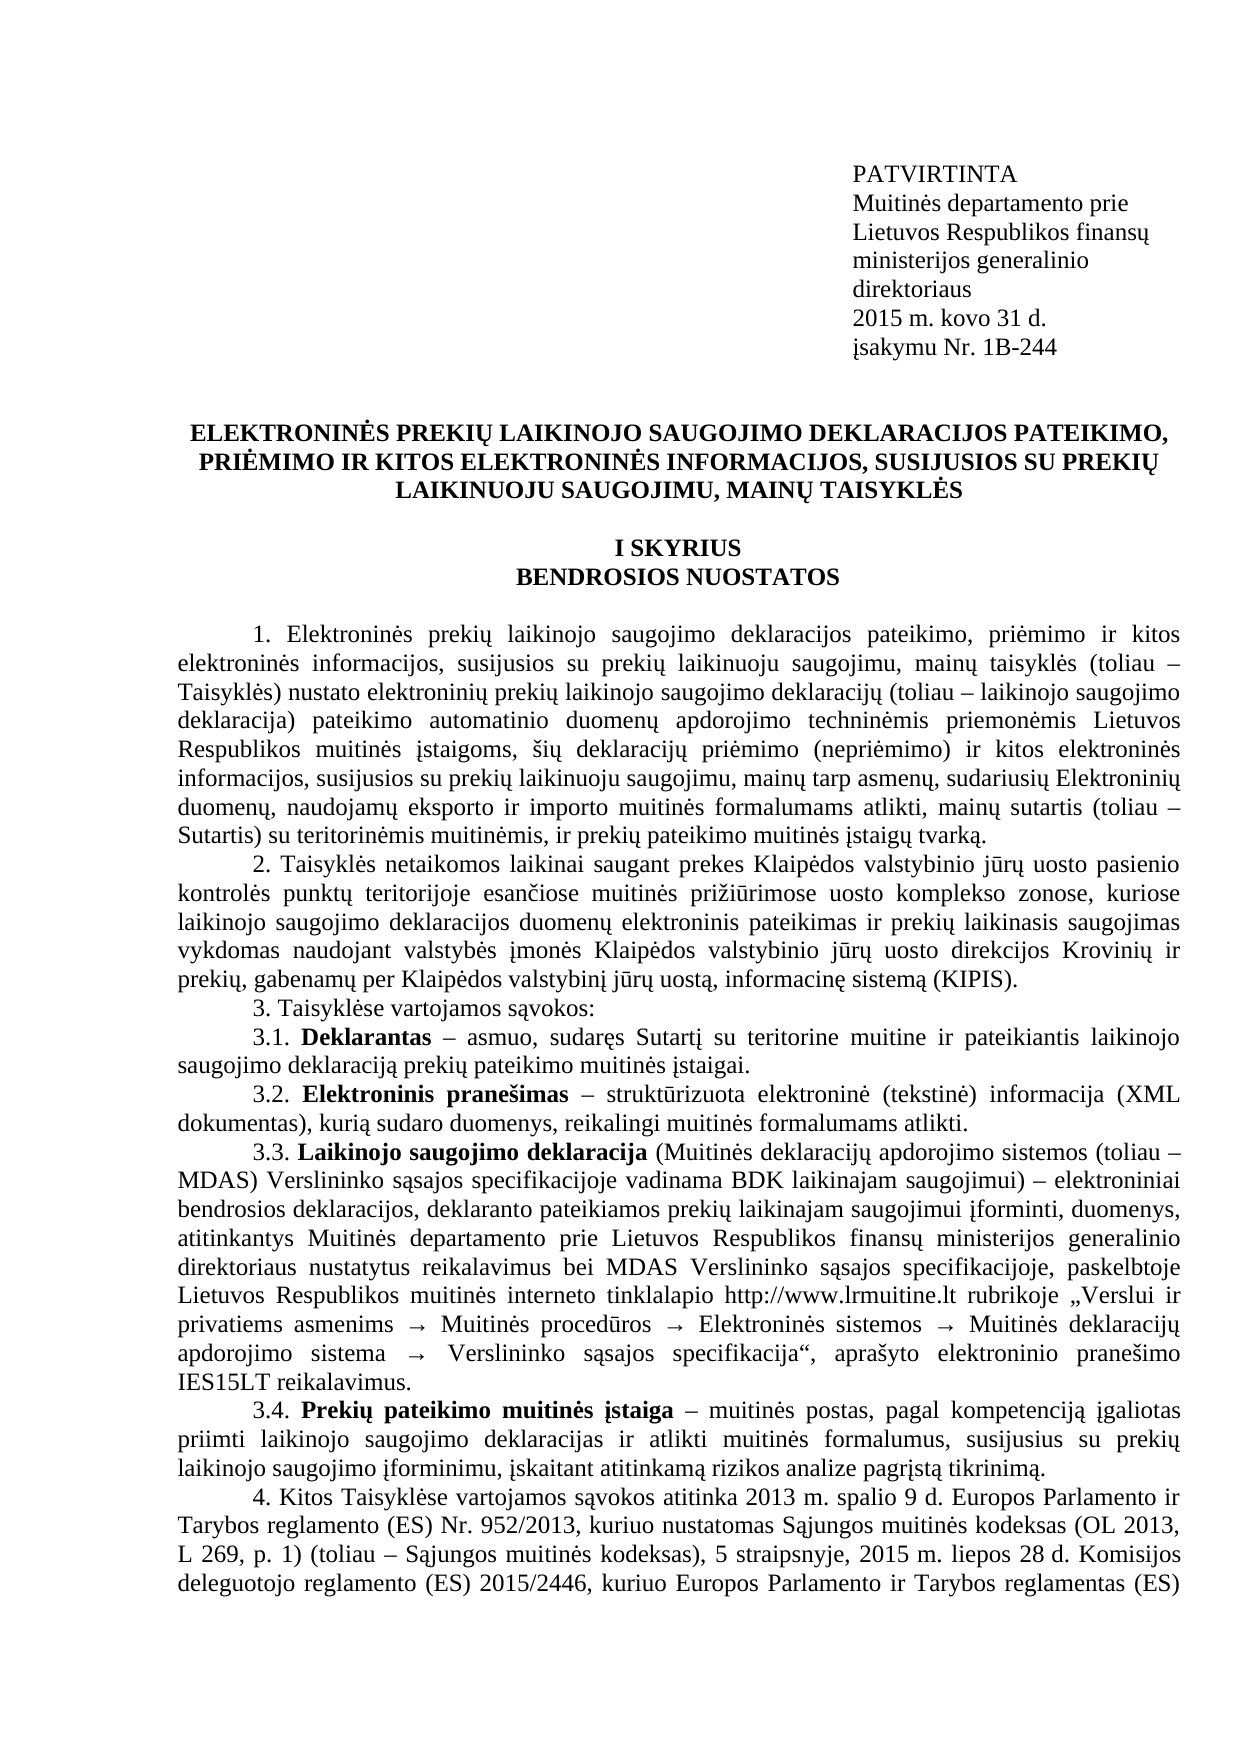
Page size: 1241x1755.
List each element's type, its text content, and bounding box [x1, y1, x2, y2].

text 3. Taisyklėse vartojamos sąvokos: [252, 993, 1181, 1022]
text 1. Elektroninės prekių laikinojo saugojimo deklaracijos pateikimo, priėmimo ir kitos elektroninės informacijos, susijusios su prekių laikinuoju saugojimu, mainų taisyklės (toliau – Taisyklės) nustato elektroninių prekių laikinojo saugojimo deklaracijų (toliau – laikinojo saugojimo deklaracija) pateikimo automatinio duomenų apdorojimo techninėmis priemonėmis Lietuvos Respublikos muitinės įstaigoms, šių deklaracijų priėmimo (nepriėmimo) ir kitos elektroninės informacijos, susijusios su prekių laikinuoju saugojimu, mainų tarp asmenų, sudariusių Elektroninių duomenų, naudojamų eksporto ir importo muitinės formalumams atlikti, mainų sutartis (toliau – Sutartis) su teritorinėmis muitinėmis, ir prekių pateikimo muitinės įstaigų tvarką. [177, 619, 1181, 849]
text 2015 m. kovo 31 d. [777, 303, 1181, 332]
text ELEKTRONINĖS PREKIŲ LAIKINOJO SAUGOJIMO DEKLARACIJOS PATEIKIMO, PRIĖMIMO IR KITOS ELEKTRONINĖS INFORMACIJOS, SUSIJUSIOS SU PREKIŲ LAIKINUOJU SAUGOJIMU, MAINŲ TAISYKLĖS [177, 418, 1181, 504]
text 2. Taisyklės netaikomos laikinai saugant prekes Klaipėdos valstybinio jūrų uosto pasienio kontrolės punktų teritorijoje esančiose muitinės prižiūrimose uosto komplekso zonose, kuriose laikinojo saugojimo deklaracijos duomenų elektroninis pateikimas ir prekių laikinasis saugojimas vykdomas naudojant valstybės įmonės Klaipėdos valstybinio jūrų uosto direkcijos Krovinių ir prekių, gabenamų per Klaipėdos valstybinį jūrų uostą, informacinę sistemą (KIPIS). [177, 849, 1181, 993]
text 3.3. Laikinojo saugojimo deklaracija (Muitinės deklaracijų apdorojimo sistemos (toliau – MDAS) Verslininko sąsajos specifikacijoje vadinama BDK laikinajam saugojimui) – elektroniniai bendrosios deklaracijos, deklaranto pateikiamos prekių laikinajam saugojimui įforminti, duomenys, atitinkantys Muitinės departamento prie Lietuvos Respublikos finansų ministerijos generalinio direktoriaus nustatytus reikalavimus bei MDAS Verslininko sąsajos specifikacijoje, paskelbtoje Lietuvos Respublikos muitinės interneto tinklalapio http://www.lrmuitine.lt rubrikoje „Verslui ir privatiems asmenims → Muitinės procedūros → Elektroninės sistemos → Muitinės deklaracijų apdorojimo sistema → Verslininko sąsajos specifikacija“, aprašyto elektroninio pranešimo IES15LT reikalavimus. [177, 1137, 1181, 1396]
text direktoriaus [777, 274, 1181, 303]
text 3.2. Elektroninis pranešimas – struktūrizuota elektroninė (tekstinė) informacija (XML dokumentas), kurią sudaro duomenys, reikalingi muitinės formalumams atlikti. [177, 1079, 1181, 1137]
text I SKYRIUS [177, 533, 1178, 562]
text 3.1. Deklarantas – asmuo, sudaręs Sutartį su teritorine muitine ir pateikiantis laikinojo saugojimo deklaraciją prekių pateikimo muitinės įstaigai. [177, 1022, 1181, 1079]
text BENDROSIOS NUOSTATOS [177, 562, 1178, 591]
text įsakymu Nr. 1B-244 [777, 332, 1181, 361]
text PATVIRTINTA [777, 159, 1181, 188]
text 4. Kitos Taisyklėse vartojamos sąvokos atitinka 2013 m. spalio 9 d. Europos Parlamento ir Tarybos reglamento (ES) Nr. 952/2013, kuriuo nustatomas Sąjungos muitinės kodeksas (OL 2013, L 269, p. 1) (toliau – Sąjungos muitinės kodeksas), 5 straipsnyje, 2015 m. liepos 28 d. Komisijos deleguotojo reglamento (ES) 2015/2446, kuriuo Europos Parlamento ir Tarybos reglamentas (ES) [177, 1482, 1181, 1597]
text 3.4. Prekių pateikimo muitinės įstaiga – muitinės postas, pagal kompetenciją įgaliotas priimti laikinojo saugojimo deklaracijas ir atlikti muitinės formalumus, susijusius su prekių laikinojo saugojimo įforminimu, įskaitant atitinkamą rizikos analize pagrįstą tikrinimą. [177, 1396, 1181, 1482]
text Muitinės departamento prie [777, 188, 1181, 217]
text Lietuvos Respublikos finansų [777, 217, 1181, 246]
text ministerijos generalinio [777, 246, 1181, 274]
